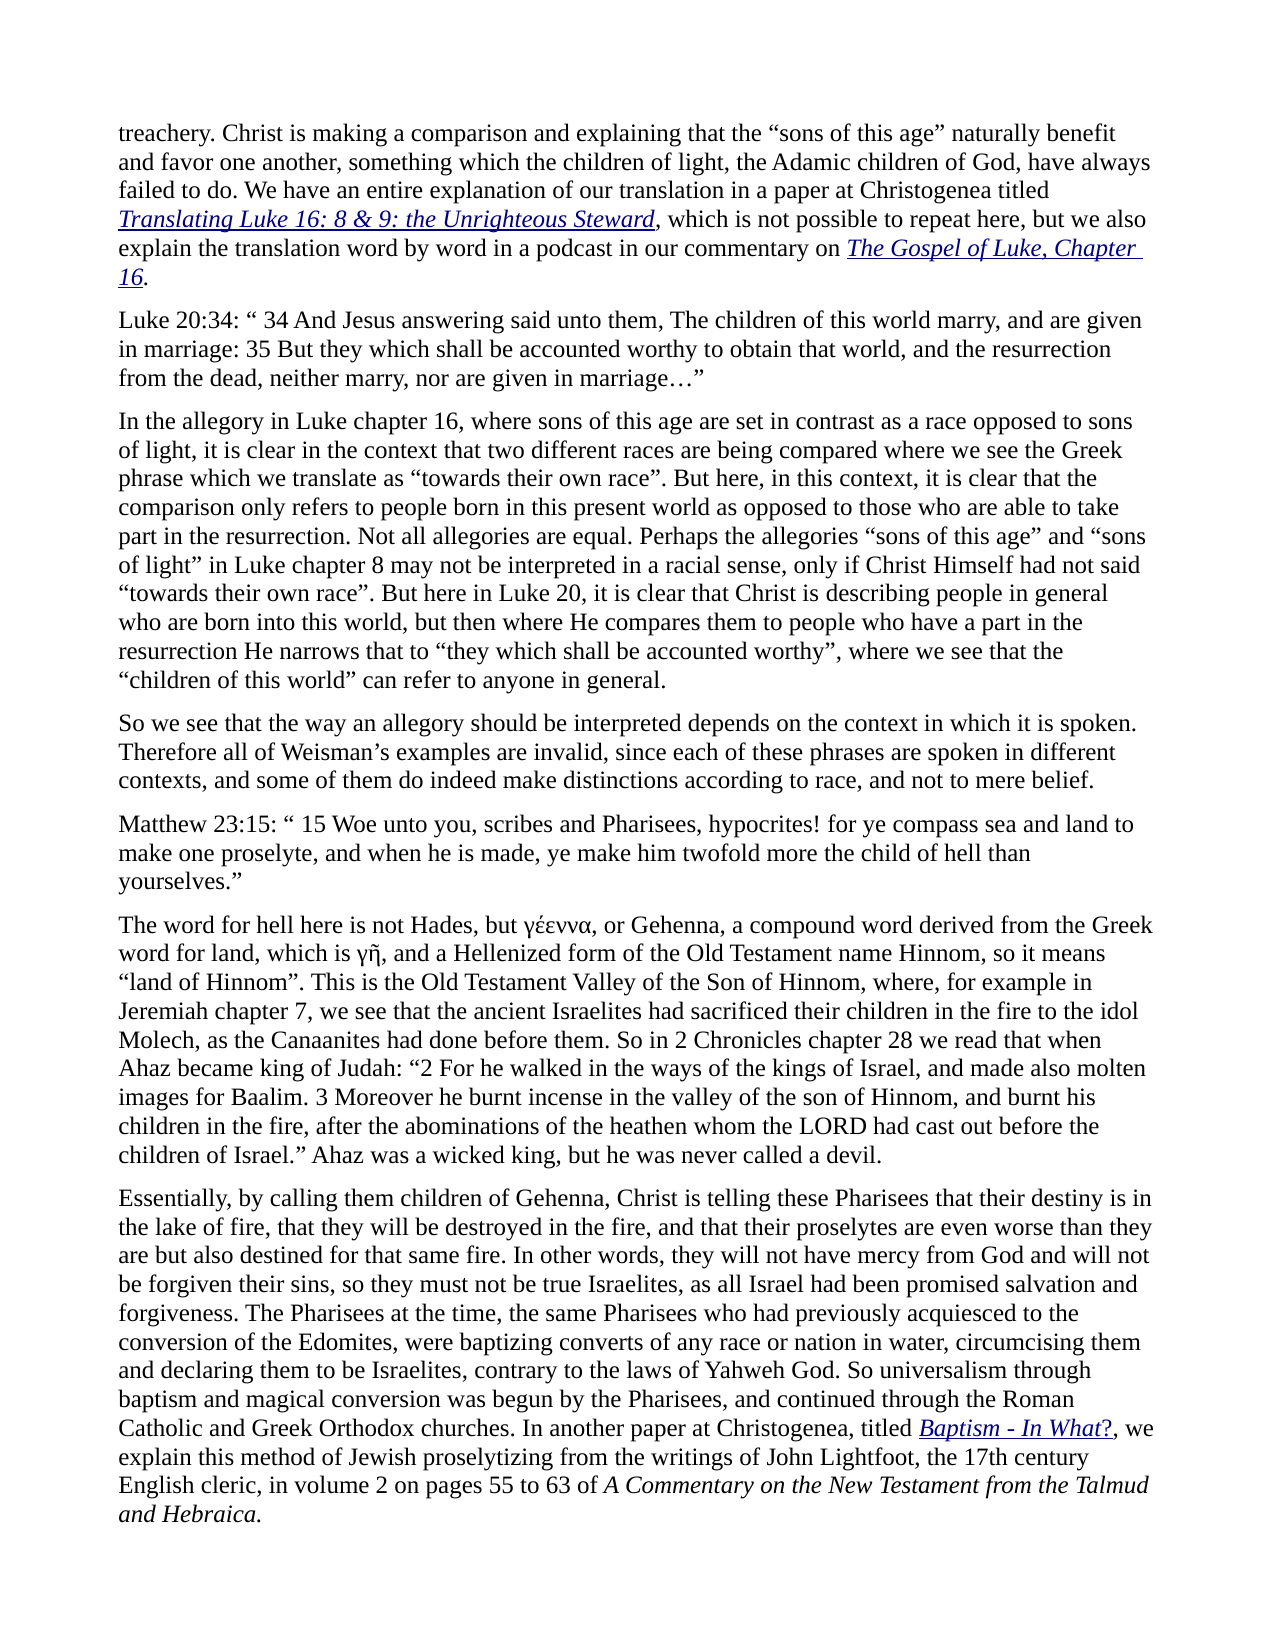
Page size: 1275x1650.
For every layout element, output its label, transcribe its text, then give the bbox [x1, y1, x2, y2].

text The word for hell here is not Hades, but γέεννα, or Gehenna, a compound word derived from the Greek word for land, which is γῆ, and a Hellenized form of the Old Testament name Hinnom, so it means “land of Hinnom”. This is the Old Testament Valley of the Son of Hinnom, where, for example in Jeremiah chapter 7, we see that the ancient Israelites had sacrificed their children in the fire to the idol Molech, as the Canaanites had done before them. So in 2 Chronicles chapter 28 we read that when Ahaz became king of Judah: “2 For he walked in the ways of the kings of Israel, and made also molten images for Baalim. 3 Moreover he burnt incense in the valley of the son of Hinnom, and burnt his children in the fire, after the abominations of the heathen whom the LORD had cast out before the children of Israel.” Ahaz was a wicked king, but he was never called a devil. [118, 910, 1157, 1168]
text So we see that the way an allegory should be interpreted depends on the context in which it is spoken. Therefore all of Weisman’s examples are invalid, since each of these phrases are spoken in different contexts, and some of them do indeed make distinctions according to race, and not to mere belief. [118, 708, 1157, 794]
text Matthew 23:15: “ 15 Woe unto you, scribes and Pharisees, hypocrites! for ye compass sea and land to make one proselyte, and when he is made, ye make him twofold more the child of hell than yourselves.” [118, 809, 1157, 895]
text Essentially, by calling them children of Gehenna, Christ is telling these Pharisees that their destiny is in the lake of fire, that they will be destroyed in the fire, and that their proselytes are even worse than they are but also destined for that same fire. In other words, they will not have mercy from God and will not be forgiven their sins, so they must not be true Israelites, as all Israel had been promised salvation and forgiveness. The Pharisees at the time, the same Pharisees who had previously acquiesced to the conversion of the Edomites, were baptizing converts of any race or nation in water, circumcising them and declaring them to be Israelites, contrary to the laws of Yahweh God. So universalism through baptism and magical conversion was begun by the Pharisees, and continued through the Roman Catholic and Greek Orthodox churches. In another paper at Christogenea, titled Baptism - In What?, we explain this method of Jewish proselytizing from the writings of John Lightfoot, the 17th century English cleric, in volume 2 on pages 55 to 63 of A Commentary on the New Testament from the Talmud and Hebraica. [118, 1183, 1157, 1528]
text treachery. Christ is making a comparison and explaining that the “sons of this age” naturally benefit and favor one another, something which the children of light, the Adamic children of God, have always failed to do. We have an entire explanation of our translation in a paper at Christogenea titled Translating Luke 16: 8 & 9: the Unrighteous Steward, which is not possible to repeat here, but we also explain the translation word by word in a podcast in our commentary on The Gospel of Luke, Chapter 16. [118, 118, 1157, 291]
text Luke 20:34: “ 34 And Jesus answering said unto them, The children of this world marry, and are given in marriage: 35 But they which shall be accounted worthy to obtain that world, and the resurrection from the dead, neither marry, nor are given in marriage…” [118, 305, 1157, 391]
text In the allegory in Luke chapter 16, where sons of this age are set in contrast as a race opposed to sons of light, it is clear in the context that two different races are being compared where we see the Greek phrase which we translate as “towards their own race”. But here, in this context, it is clear that the comparison only refers to people born in this present world as opposed to those who are able to take part in the resurrection. Not all allegories are equal. Perhaps the allegories “sons of this age” and “sons of light” in Luke chapter 8 may not be interpreted in a racial sense, only if Christ Himself had not said “towards their own race”. But here in Luke 20, it is clear that Christ is describing people in general who are born into this world, but then where He compares them to people who have a part in the resurrection He narrows that to “they which shall be accounted worthy”, where we see that the “children of this world” can refer to anyone in general. [118, 406, 1157, 693]
